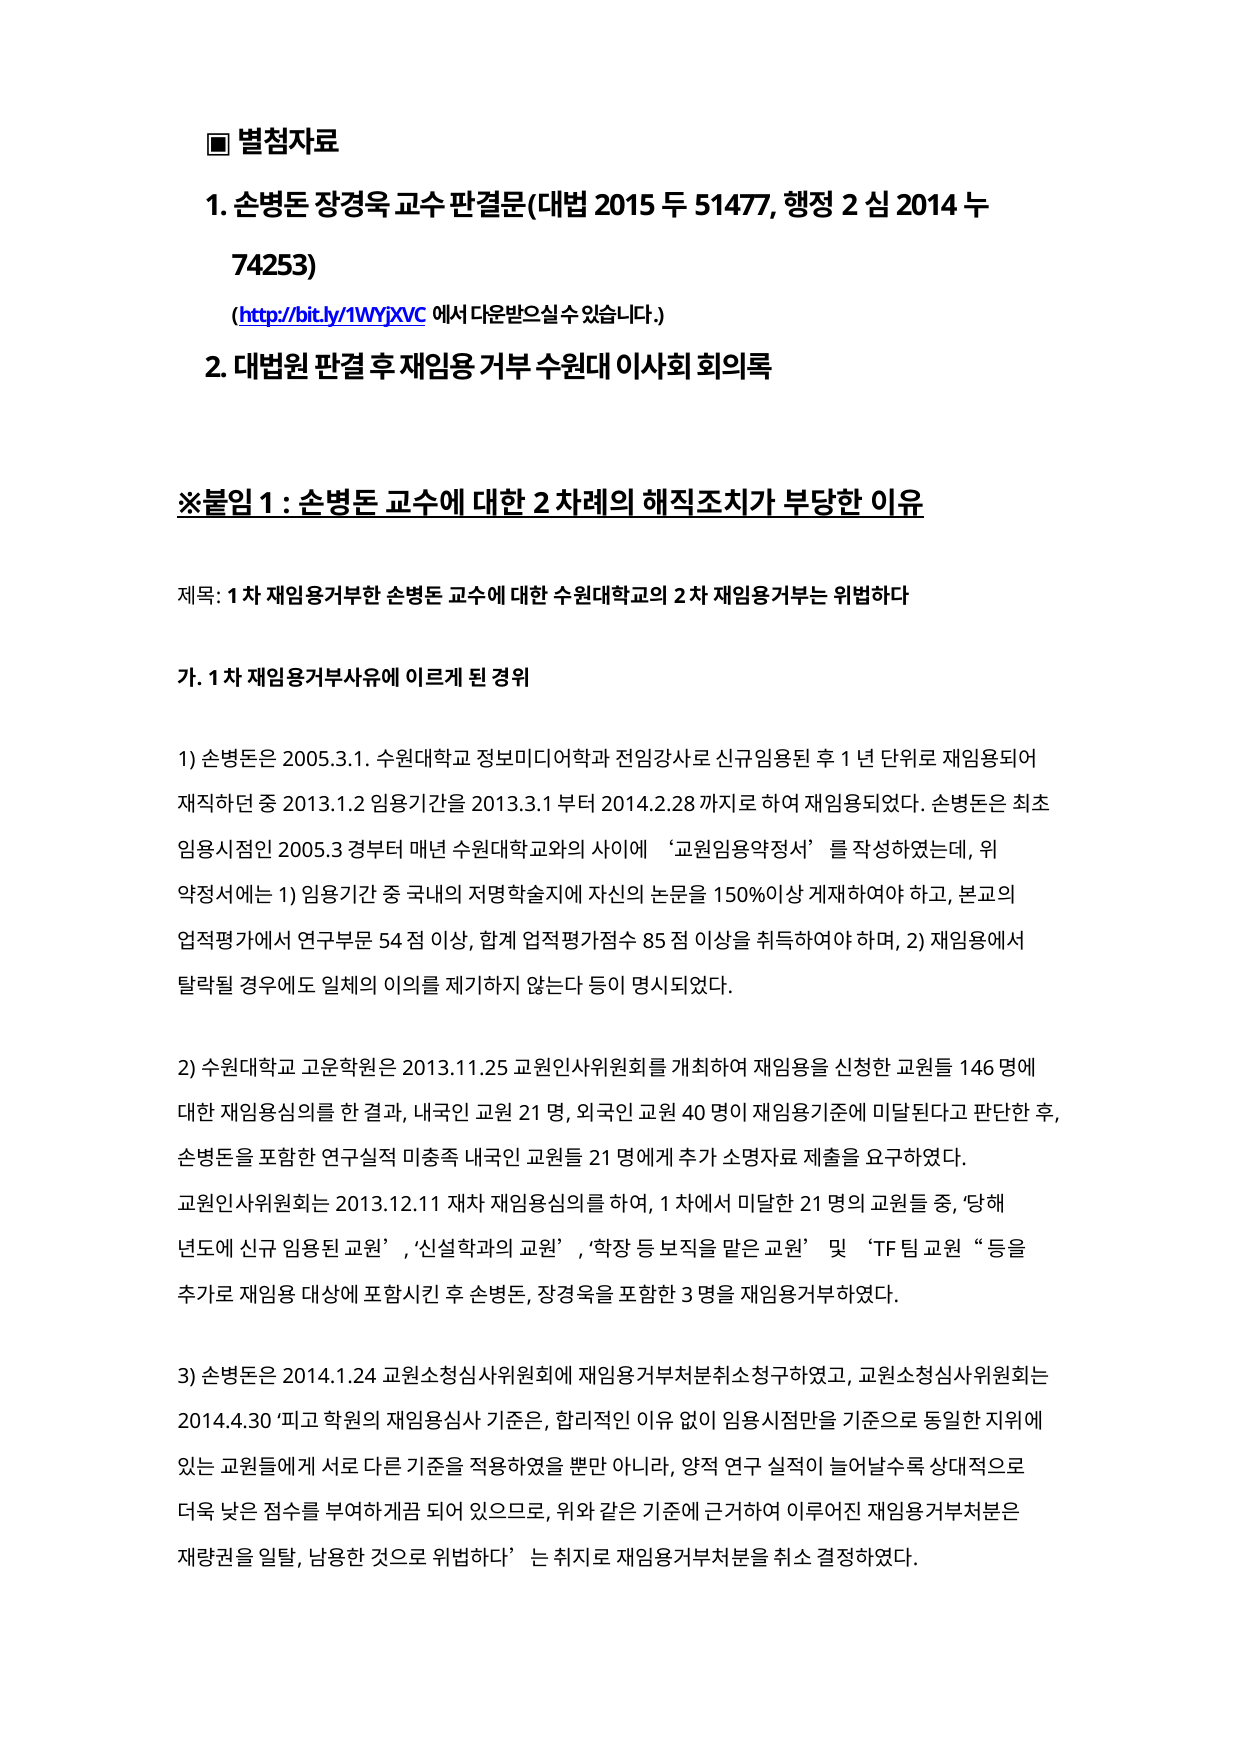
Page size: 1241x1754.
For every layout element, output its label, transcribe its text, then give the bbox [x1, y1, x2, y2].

text ※붙임 1 : 손병돈 교수에 대한 2차례의 해직조치가 부당한 이유 [177, 480, 1063, 522]
text 3) 손병돈은 2014.1.24 교원소청심사위원회에 재임용거부처분취소청구하였고, 교원소청심사위원회는 2014.4.30 ‘피고 학원의 재임용심사 기준은, 합리적인 이유 없이 임용시점만을 기준으로 동일한 지위에 있는 교원들에게 서로 다른 기준을 적용하였을 뿐만 아니라, 양적 연구 실적이 늘어날수록 상대적으로 더욱 낮은 점수를 부여하게끔 되어 있으므로, 위와 같은 기준에 근거하여 이루어진 재임용거부처분은 재량권을 일탈, 남용한 것으로 위법하다’는 취지로 재임용거부처분을 취소 결정하였다. [177, 1359, 1063, 1571]
text 제목: 1차 재임용거부한 손병돈 교수에 대한 수원대학교의 2차 재임용거부는 위법하다 [177, 579, 1063, 609]
text 가. 1차 재임용거부사유에 이르게 된 경위 [177, 661, 1063, 691]
text 1) 손병돈은 2005.3.1. 수원대학교 정보미디어학과 전임강사로 신규임용된 후 1년 단위로 재임용되어 재직하던 중 2013.1.2 임용기간을 2013.3.1부터 2014.2.28까지로 하여 재임용되었다. 손병돈은 최초 임용시점인 2005.3경부터 매년 수원대학교와의 사이에 ‘교원임용약정서’를 작성하였는데, 위 약정서에는 1) 임용기간 중 국내의 저명학술지에 자신의 논문을 150%이상 게재하여야 하고, 본교의 업적평가에서 연구부문 54점 이상, 합계 업적평가점수 85점 이상을 취득하여야 하며, 2) 재임용에서 탈락될 경우에도 일체의 이의를 제기하지 않는다 등이 명시되었다. [177, 742, 1063, 999]
text ▣ 별첨자료 [204, 118, 1063, 161]
text 2) 수원대학교 고운학원은 2013.11.25 교원인사위원회를 개최하여 재임용을 신청한 교원들 146명에 대한 재임용심의를 한 결과, 내국인 교원 21명, 외국인 교원 40명이 재임용기준에 미달된다고 판단한 후, 손병돈을 포함한 연구실적 미충족 내국인 교원들 21명에게 추가 소명자료 제출을 요구하였다. 교원인사위원회는 2013.12.11 재차 재임용심의를 하여, 1차에서 미달한 21명의 교원들 중, ‘당해 년도에 신규 임용된 교원’, ‘신설학과의 교원’, ‘학장 등 보직을 맡은 교원’ 및 ‘TF팀 교원“ 등을 추가로 재임용 대상에 포함시킨 후 손병돈, 장경욱을 포함한 3명을 재임용거부하였다. [177, 1051, 1063, 1308]
text 2. 대법원 판결 후 재임용 거부 수원대 이사회 회의록 [204, 344, 1063, 386]
text 1. 손병돈 장경욱 교수 판결문(대법 2015두51477, 행정2심 2014누74253) (http://bit.ly/1WYjXVC 에서 다운받으실 수 있습니다.) [204, 182, 1063, 329]
